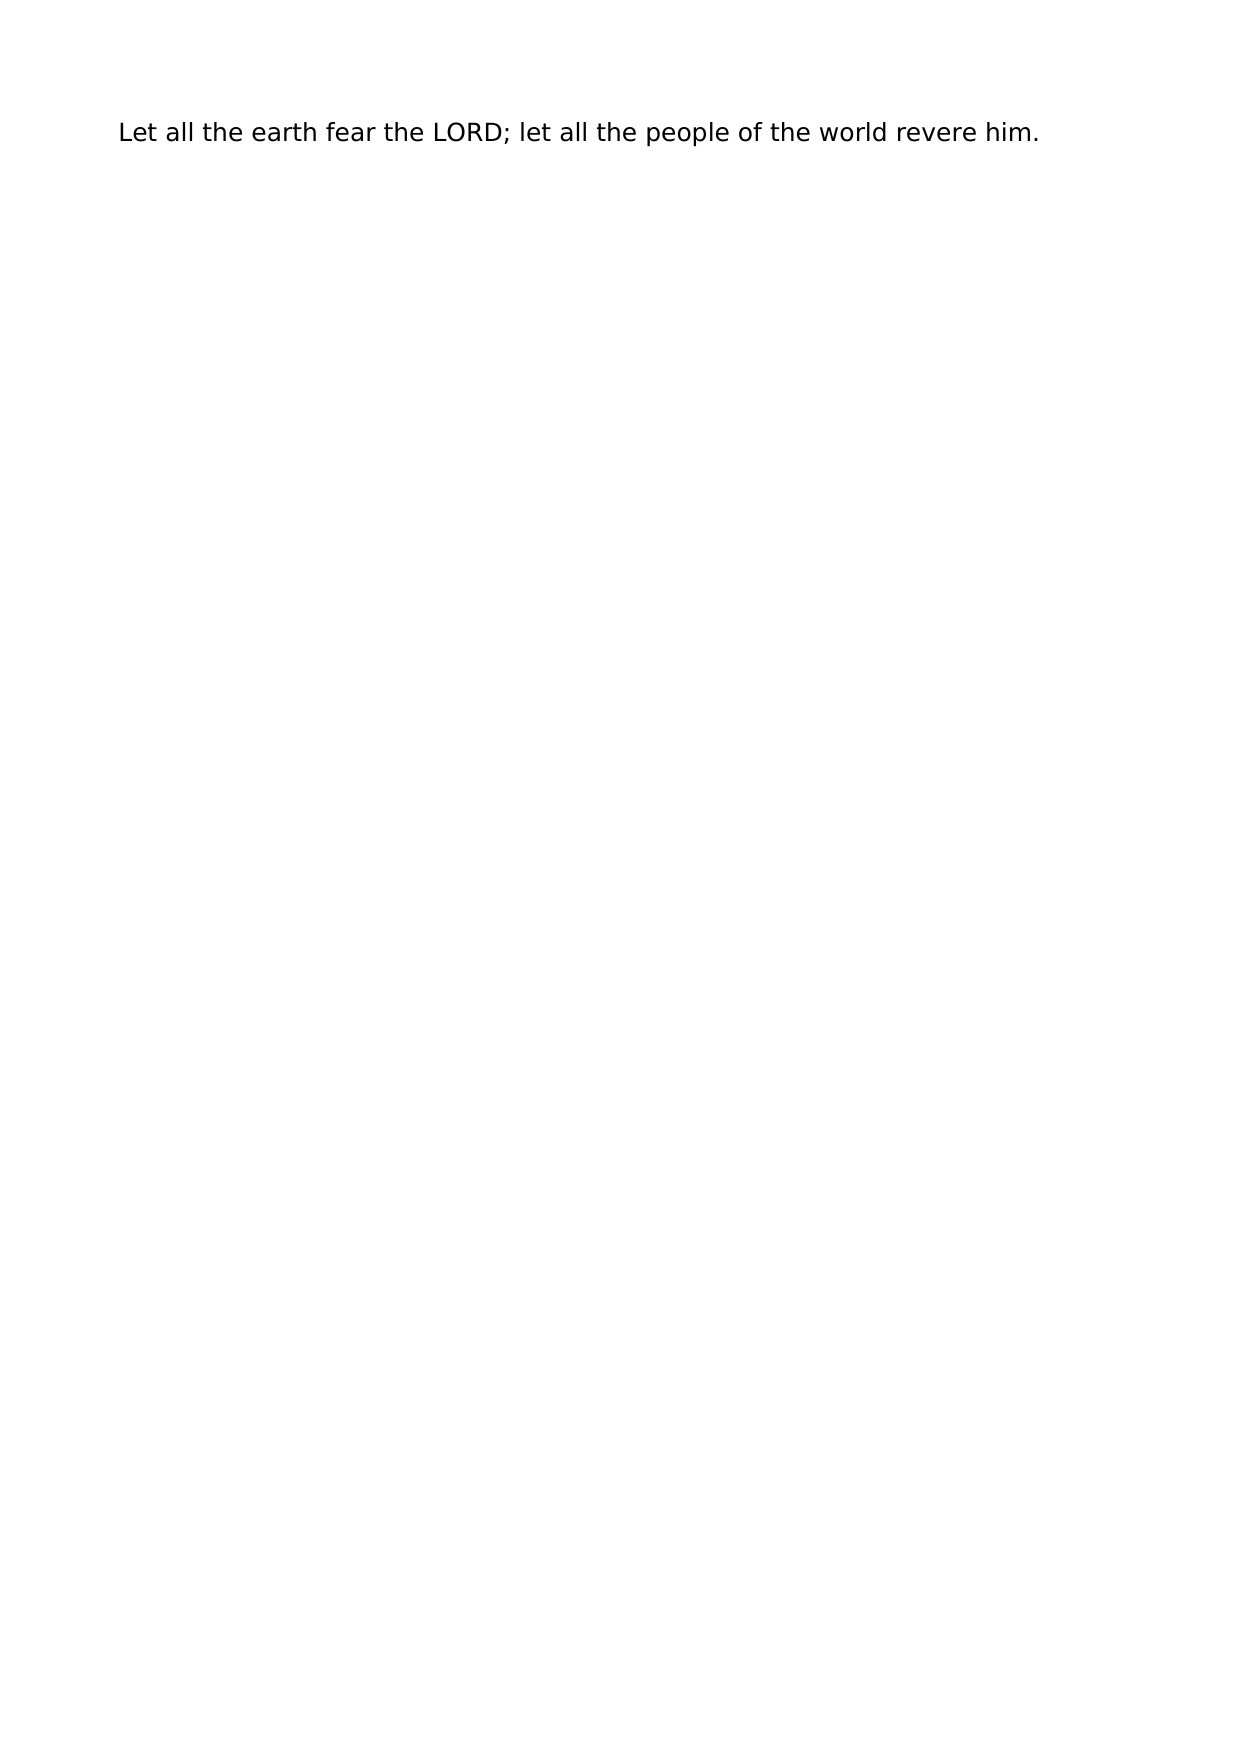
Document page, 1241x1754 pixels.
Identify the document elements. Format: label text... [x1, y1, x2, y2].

text Let all the earth fear the LORD; let all the people of the world revere him. [118, 118, 1122, 147]
